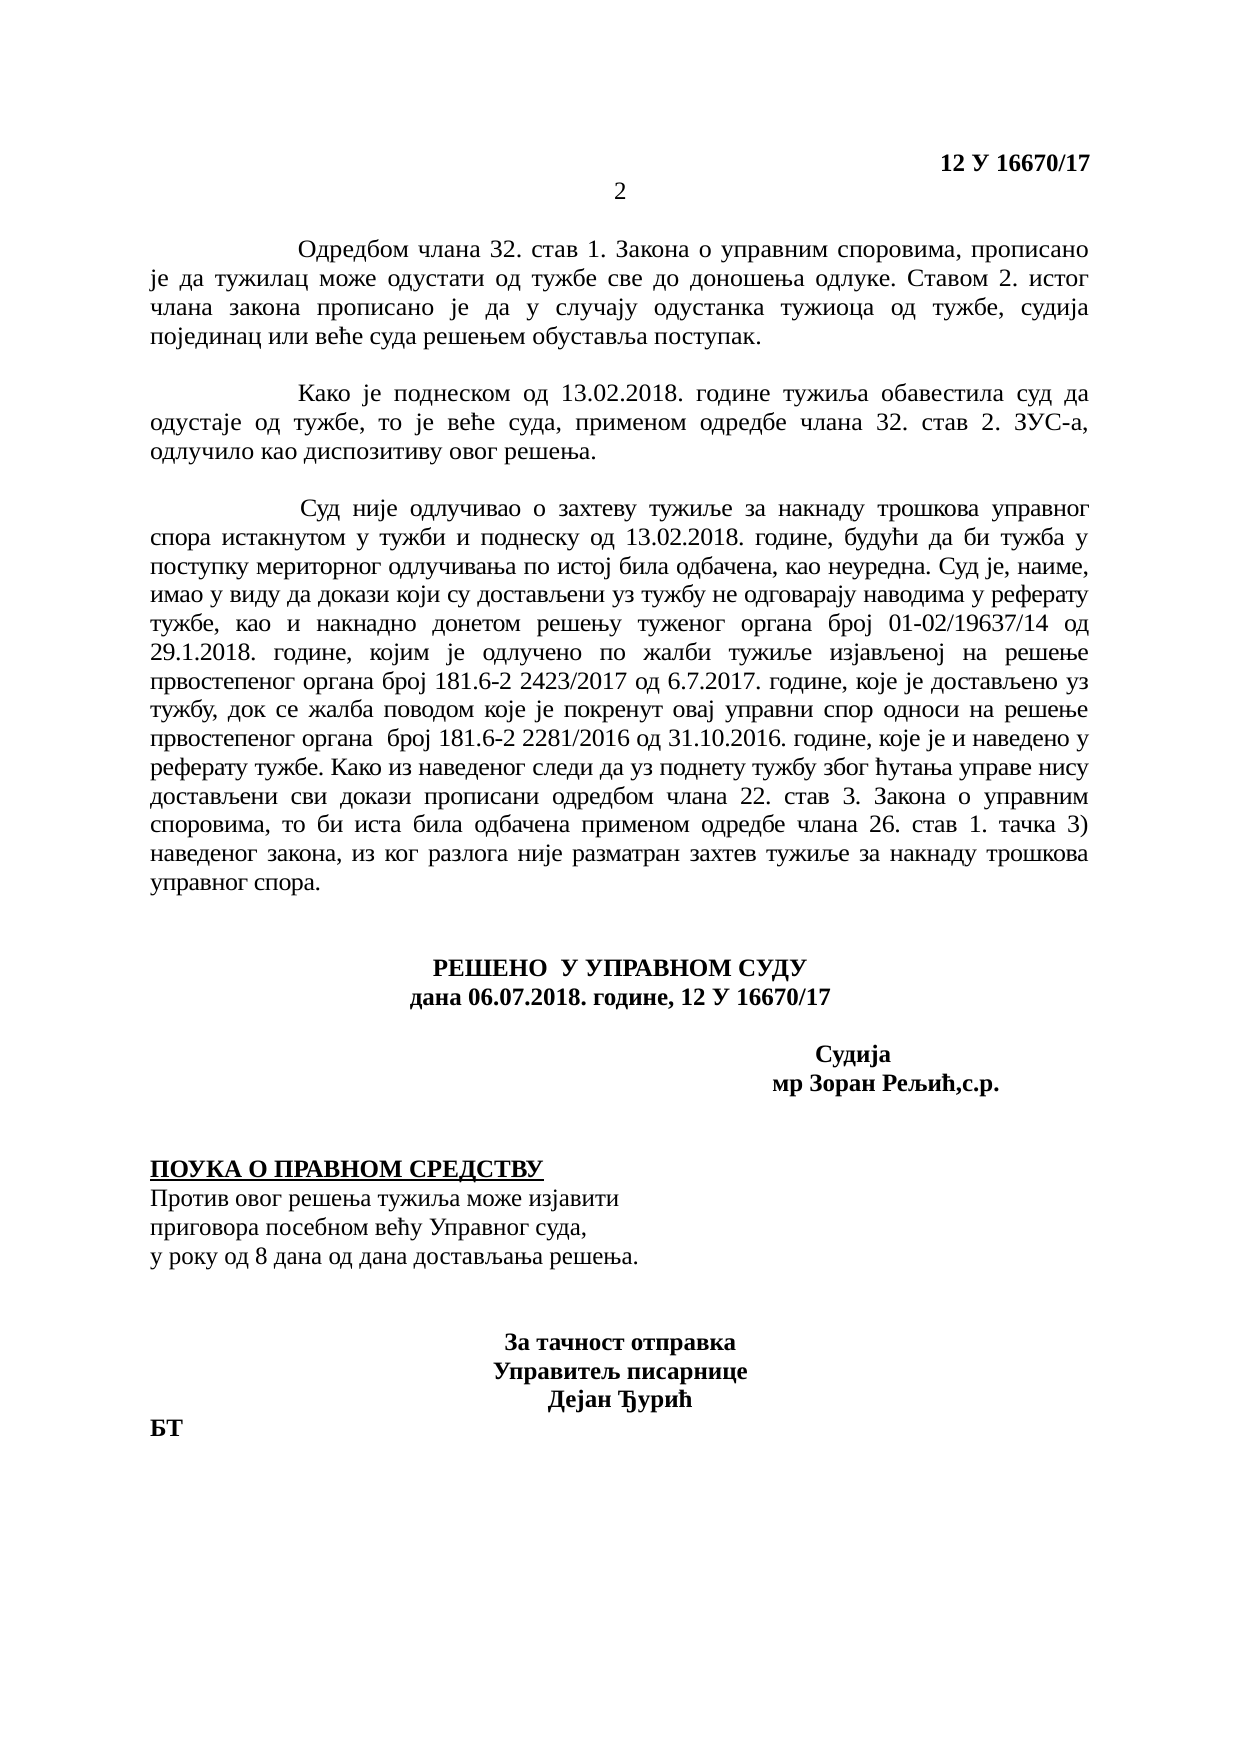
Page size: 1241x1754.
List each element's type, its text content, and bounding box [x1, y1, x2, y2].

text Судија [150, 1039, 1090, 1068]
text приговора посебном већу Управног суда, [150, 1212, 1090, 1241]
text Како је поднеском од 13.02.2018. године тужиља обавестила суд да одустаје од тужбе, то је веће суда, применом одредбе члана 32. став 2. ЗУС-а, одлучило као диспозитиву овог решења. [150, 378, 1090, 464]
text мр Зоран Рељић,с.р. [150, 1068, 1090, 1097]
text Суд није одлучивао о захтеву тужиље за накнаду трошкова управног спора истакнутом у тужби и поднеску од 13.02.2018. године, будући да би тужба у поступку мериторног одлучивања по истој била одбачена, као неуредна. Суд је, наиме, имао у виду да докази који су достављени уз тужбу не одговарају наводима у реферату тужбе, као и накнадно донетом решењу туженог органа број 01-02/19637/14 од 29.1.2018. године, којим је одлучено по жалби тужиље изјављеној на решење првостепеног органа број 181.6-2 2423/2017 од 6.7.2017. године, које је достављено уз тужбу, док се жалба поводом које је покренут овај управни спор односи на решење првостепеног органа број 181.6-2 2281/2016 од 31.10.2016. године, које је и наведено у реферату тужбе. Како из наведеног следи да уз поднету тужбу због ћутања управе нису достављени сви докази прописани одредбом члана 22. став 3. Закона о управним споровима, то би иста била одбачена применом одредбе члана 26. став 1. тачка 3) наведеног закона, из ког разлога није разматран захтев тужиље за накнаду трошкова управног спора. [150, 493, 1090, 896]
text РЕШЕНО У УПРАВНОМ СУДУ [150, 953, 1090, 982]
text у року од 8 дана од дана достављања решења. [150, 1241, 1090, 1269]
text Управитељ писарнице [150, 1356, 1090, 1384]
text Одредбом члана 32. став 1. Закона о управним споровима, прописано је да тужилац може одустати од тужбе све до доношења одлуке. Ставом 2. истог члана закона прописано је да у случају одустанка тужиоца од тужбе, судија појединац или веће суда решењем обуставља поступак. [150, 234, 1090, 349]
text Против овог решења тужиља може изјавити [150, 1183, 1090, 1212]
text Дејан Ђурић [150, 1384, 1090, 1413]
text ПОУКА О ПРАВНОМ СРЕДСТВУ [150, 1154, 1090, 1183]
text За тачност отправка [150, 1327, 1090, 1356]
text дана 06.07.2018. године, 12 У 16670/17 [150, 982, 1090, 1011]
text БТ [150, 1413, 1089, 1442]
